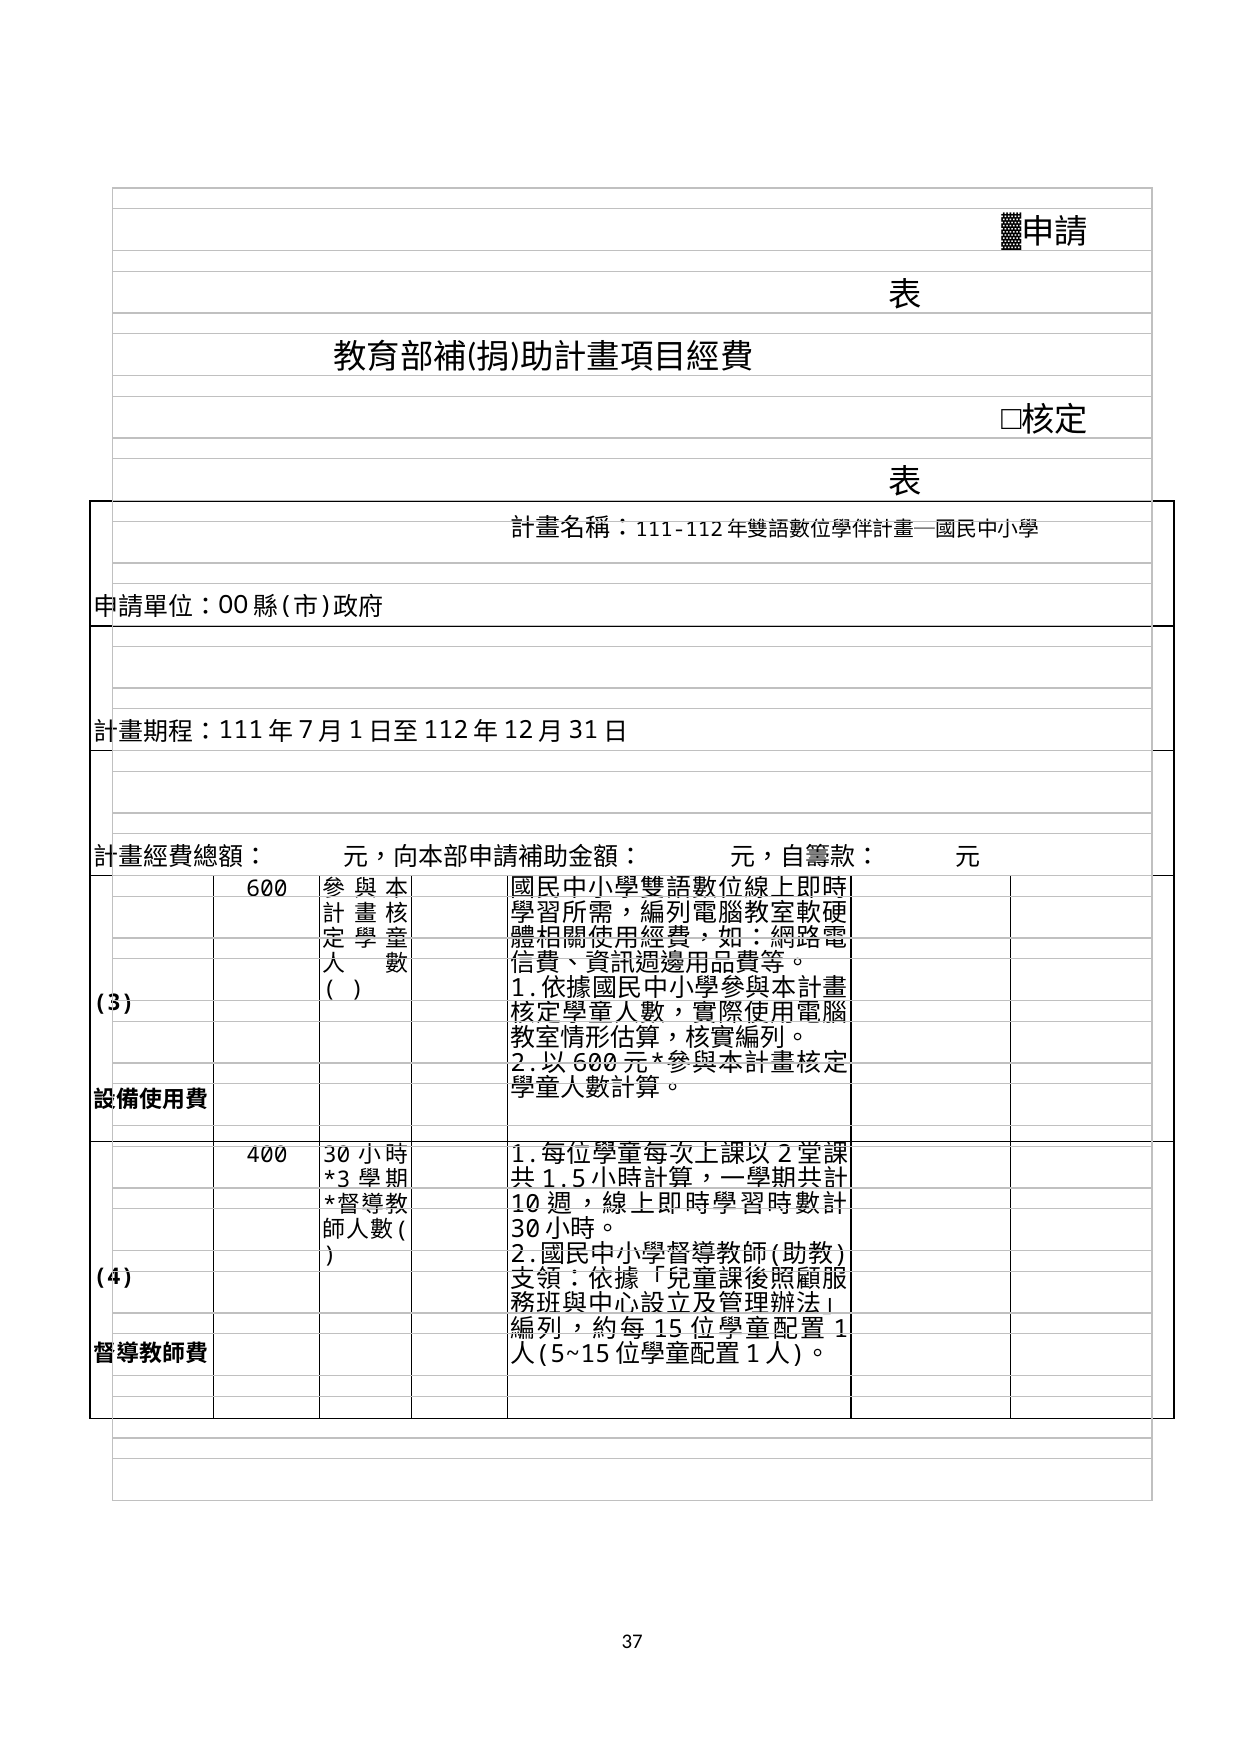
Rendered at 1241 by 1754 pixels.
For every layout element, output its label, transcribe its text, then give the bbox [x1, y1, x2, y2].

table_cell [1011, 1126, 1151, 1141]
table_cell [1011, 1397, 1151, 1418]
table_cell [214, 959, 319, 1000]
table_cell 計畫名稱：111-112年雙語數位學伴計畫─國民中小學 [507, 502, 1151, 521]
table_header [512, 272, 715, 312]
table_cell [412, 1084, 507, 1125]
table_cell [255, 397, 383, 437]
table_cell (3) 設備使用費 [113, 1064, 213, 1083]
table_cell [412, 1397, 507, 1418]
table_cell [1153, 1142, 1173, 1418]
table_cell [1011, 1272, 1151, 1312]
table_cell [412, 1209, 507, 1250]
table_cell [412, 1314, 507, 1333]
table_cell [852, 1189, 1010, 1208]
table_cell [1094, 439, 1151, 458]
table_cell 1.每位學童每次上課以2堂課共1.5小時計算，一學期共計10週，線上即時學習時數計30小時。 2.國民中小學督導教師(助教)支領：依據「兒童課後照顧服務班與中心設立及管理辦法」編列，約每15位學童配置1人(5~15位學童配置1人)。 [508, 1147, 850, 1187]
table_cell [214, 1064, 319, 1083]
table_cell 國民中小學雙語數位線上即時學習所需，編列電腦教室軟硬體相關使用經費，如：網路電信費、資訊週邊用品費等。 1.依據國民中小學參與本計畫核定學童人數，實際使用電腦教室情形估算，核實編列。 2.以600元*參與本計畫核定學童人數計算。 [508, 1126, 850, 1141]
table_cell [214, 1209, 319, 1250]
table_cell 教育部補(捐)助計畫項目經費 [255, 334, 1094, 375]
table_cell [1153, 375, 1173, 500]
table_header [512, 251, 715, 271]
table_cell [384, 459, 512, 500]
table_header [1094, 251, 1151, 271]
table_cell 30小時*3學期*督導教師人數( ) [320, 1209, 411, 1250]
table_cell 600 [214, 876, 319, 896]
table_cell [852, 1142, 1010, 1146]
table_cell 計畫經費總額： 元，向本部申請補助金額： 元，自籌款： 元 [1153, 751, 1173, 875]
table_cell [1011, 1314, 1151, 1333]
table_cell [1011, 1064, 1151, 1083]
table_cell (3) 設備使用費 [113, 876, 213, 896]
table_cell 400 [214, 1147, 319, 1187]
table_cell [852, 1251, 1010, 1271]
table_cell [412, 1334, 507, 1375]
table_cell [852, 1001, 1010, 1021]
table_cell [1094, 376, 1151, 396]
table_cell 計畫經費總額： 元，向本部申請補助金額： 元，自籌款： 元 [113, 751, 1151, 771]
table_cell [1094, 459, 1151, 500]
table_cell [113, 334, 214, 375]
table_cell (3) 設備使用費 [113, 1001, 213, 1021]
table_header [512, 189, 715, 208]
table_cell [1094, 314, 1151, 333]
table_cell [852, 897, 1010, 937]
table_cell [214, 1001, 319, 1021]
table_cell 參與本計畫核定學童人數( ) [320, 876, 411, 896]
table_cell [113, 314, 214, 333]
table_cell 國民中小學雙語數位線上即時學習所需，編列電腦教室軟硬體相關使用經費，如：網路電信費、資訊週邊用品費等。 1.依據國民中小學參與本計畫核定學童人數，實際使用電腦教室情形估算，核實編列。 2.以600元*參與本計畫核定學童人數計算。 [508, 1022, 850, 1062]
table_cell [214, 897, 319, 937]
table_header [214, 189, 255, 208]
table_cell [412, 1376, 507, 1396]
table_cell 申請單位：OO縣(市)政府 [113, 502, 507, 521]
table_cell [1011, 1376, 1151, 1396]
table_cell [412, 1126, 507, 1141]
table_cell [852, 1022, 1010, 1062]
table_cell [412, 1142, 507, 1146]
table_cell [214, 439, 255, 458]
table_cell 計畫經費總額： 元，向本部申請補助金額： 元，自籌款： 元 [113, 834, 1151, 875]
table_cell [412, 1272, 507, 1312]
table_cell (3) 設備使用費 [113, 897, 213, 937]
table_cell 計畫名稱：111-112年雙語數位學伴計畫─國民中小學 [507, 564, 1151, 583]
table_cell 申請單位：OO縣(市)政府 [113, 564, 507, 583]
table_cell [512, 439, 715, 458]
table_cell [214, 1376, 319, 1396]
table_cell [214, 1314, 319, 1333]
table_cell □核定表 [715, 376, 1094, 396]
table_cell [214, 1126, 319, 1141]
table_cell 參與本計畫核定學童人數( ) [320, 1022, 411, 1062]
table_cell 計畫名稱：111-112年雙語數位學伴計畫─國民中小學 [507, 584, 1151, 625]
table_cell (4) 督導教師費 [91, 1142, 112, 1418]
table_cell [512, 376, 715, 396]
table_cell (3) 設備使用費 [113, 1084, 213, 1125]
table_cell [852, 1064, 1010, 1083]
table_cell [255, 459, 383, 500]
table_cell [214, 1084, 319, 1125]
table_cell [852, 1334, 1010, 1375]
table_cell [1011, 1209, 1151, 1250]
table_header [1094, 189, 1151, 208]
table_cell [384, 376, 512, 396]
table_cell [255, 376, 383, 396]
table_cell [852, 939, 1010, 958]
table_cell [852, 1147, 1010, 1187]
table_cell 國民中小學雙語數位線上即時學習所需，編列電腦教室軟硬體相關使用經費，如：網路電信費、資訊週邊用品費等。 1.依據國民中小學參與本計畫核定學童人數，實際使用電腦教室情形估算，核實編列。 2.以600元*參與本計畫核定學童人數計算。 [508, 897, 850, 937]
table_cell □核定表 [715, 459, 1094, 500]
table_cell 計畫期程：111年7月1日至112年12月31日 [91, 627, 112, 750]
table_cell [1011, 897, 1151, 937]
table_cell [412, 1251, 507, 1271]
table_cell [852, 876, 1010, 896]
table_cell [852, 1209, 1010, 1250]
table_header [1094, 209, 1151, 250]
table_cell 計畫期程：111年7月1日至112年12月31日 [113, 647, 1151, 687]
table_cell 1.每位學童每次上課以2堂課共1.5小時計算，一學期共計10週，線上即時學習時數計30小時。 2.國民中小學督導教師(助教)支領：依據「兒童課後照顧服務班與中心設立及管理辦法」編列，約每15位學童配置1人(5~15位學童配置1人)。 [508, 1251, 850, 1271]
table_cell [1011, 876, 1151, 896]
table_cell [1153, 313, 1173, 375]
table_cell 國民中小學雙語數位線上即時學習所需，編列電腦教室軟硬體相關使用經費，如：網路電信費、資訊週邊用品費等。 1.依據國民中小學參與本計畫核定學童人數，實際使用電腦教室情形估算，核實編列。 2.以600元*參與本計畫核定學童人數計算。 [508, 1064, 850, 1083]
table_cell [852, 959, 1010, 1000]
table_header [90, 188, 112, 312]
table_cell 30小時*3學期*督導教師人數( ) [320, 1397, 411, 1418]
table_cell (3) 設備使用費 [113, 959, 213, 1000]
table_cell [852, 1314, 1010, 1333]
table_cell [384, 439, 512, 458]
table_header [255, 189, 383, 208]
table_cell 參與本計畫核定學童人數( ) [320, 1064, 411, 1083]
table_cell 1.每位學童每次上課以2堂課共1.5小時計算，一學期共計10週，線上即時學習時數計30小時。 2.國民中小學督導教師(助教)支領：依據「兒童課後照顧服務班與中心設立及管理辦法」編列，約每15位學童配置1人(5~15位學童配置1人)。 [508, 1209, 850, 1250]
table_cell 30小時*3學期*督導教師人數( ) [320, 1376, 411, 1396]
table_cell [412, 876, 507, 896]
table_cell [90, 375, 112, 500]
table_cell 1.每位學童每次上課以2堂課共1.5小時計算，一學期共計10週，線上即時學習時數計30小時。 2.國民中小學督導教師(助教)支領：依據「兒童課後照顧服務班與中心設立及管理辦法」編列，約每15位學童配置1人(5~15位學童配置1人)。 [508, 1272, 850, 1312]
table_header [214, 251, 255, 271]
table_cell [412, 897, 507, 937]
table_cell [214, 1142, 319, 1146]
table_cell 30小時*3學期*督導教師人數( ) [320, 1147, 411, 1187]
table_header [255, 272, 383, 312]
table_cell [255, 314, 1094, 333]
table_cell 計畫經費總額： 元，向本部申請補助金額： 元，自籌款： 元 [91, 751, 112, 875]
table_cell [1011, 959, 1151, 1000]
table_cell 30小時*3學期*督導教師人數( ) [320, 1334, 411, 1375]
table_cell [852, 1376, 1010, 1396]
table_cell [1011, 1147, 1151, 1187]
table_header [113, 209, 214, 250]
table_cell 申請單位：OO縣(市)政府 [91, 502, 112, 625]
table_cell 計畫經費總額： 元，向本部申請補助金額： 元，自籌款： 元 [113, 772, 1151, 812]
table_cell [214, 1334, 319, 1375]
table_header [1153, 188, 1173, 312]
table_cell [852, 1126, 1010, 1141]
table_header [1094, 272, 1151, 312]
table_cell [412, 1001, 507, 1021]
table_cell [412, 1189, 507, 1208]
table_cell [1011, 1084, 1151, 1125]
table_cell 1.每位學童每次上課以2堂課共1.5小時計算，一學期共計10週，線上即時學習時數計30小時。 2.國民中小學督導教師(助教)支領：依據「兒童課後照顧服務班與中心設立及管理辦法」編列，約每15位學童配置1人(5~15位學童配置1人)。 [508, 1397, 850, 1418]
table_cell 30小時*3學期*督導教師人數( ) [320, 1189, 411, 1208]
table_cell 1.每位學童每次上課以2堂課共1.5小時計算，一學期共計10週，線上即時學習時數計30小時。 2.國民中小學督導教師(助教)支領：依據「兒童課後照顧服務班與中心設立及管理辦法」編列，約每15位學童配置1人(5~15位學童配置1人)。 [508, 1334, 850, 1375]
table_cell [1011, 1251, 1151, 1271]
table_cell 參與本計畫核定學童人數( ) [320, 939, 411, 958]
table_header ▓申請表 [715, 209, 1094, 250]
table_cell [1011, 939, 1151, 958]
table_cell [852, 1272, 1010, 1312]
table_header [512, 209, 715, 250]
table_cell 計畫期程：111年7月1日至112年12月31日 [113, 689, 1151, 708]
table_cell (3) 設備使用費 [113, 939, 213, 958]
table_cell 計畫名稱：111-112年雙語數位學伴計畫─國民中小學 [507, 522, 1151, 562]
table_cell (4) 督導教師費 [113, 1397, 213, 1418]
table_cell 計畫期程：111年7月1日至112年12月31日 [113, 709, 1151, 750]
table_cell [214, 334, 255, 375]
table_cell 國民中小學雙語數位線上即時學習所需，編列電腦教室軟硬體相關使用經費，如：網路電信費、資訊週邊用品費等。 1.依據國民中小學參與本計畫核定學童人數，實際使用電腦教室情形估算，核實編列。 2.以600元*參與本計畫核定學童人數計算。 [508, 939, 850, 958]
table_cell [214, 397, 255, 437]
table_header [113, 272, 214, 312]
table_cell [214, 1022, 319, 1062]
table_cell (3) 設備使用費 [113, 1022, 213, 1062]
table_cell [214, 314, 255, 333]
table_cell 計畫經費總額： 元，向本部申請補助金額： 元，自籌款： 元 [113, 814, 1151, 833]
table_cell [412, 1022, 507, 1062]
table_cell [113, 376, 214, 396]
table_cell [214, 376, 255, 396]
table_cell [1011, 1189, 1151, 1208]
table_cell [412, 959, 507, 1000]
table_cell [384, 397, 512, 437]
table_header [214, 209, 255, 250]
table_cell [214, 1189, 319, 1208]
table_cell [1011, 1022, 1151, 1062]
table_cell 申請單位：OO縣(市)政府 [113, 584, 507, 625]
table_cell (4) 督導教師費 [113, 1209, 213, 1250]
table_cell [1094, 397, 1151, 437]
table_cell (4) 督導教師費 [113, 1314, 213, 1333]
table_cell [113, 459, 214, 500]
table_cell (4) 督導教師費 [113, 1147, 213, 1187]
table_cell 參與本計畫核定學童人數( ) [320, 897, 411, 937]
table_cell [852, 1397, 1010, 1418]
table_cell 計畫名稱：111-112年雙語數位學伴計畫─國民中小學 [1153, 502, 1173, 625]
table_header [255, 209, 383, 250]
table_cell (4) 督導教師費 [113, 1272, 213, 1312]
table_cell [214, 939, 319, 958]
table_cell [512, 459, 715, 500]
table_cell 1.每位學童每次上課以2堂課共1.5小時計算，一學期共計10週，線上即時學習時數計30小時。 2.國民中小學督導教師(助教)支領：依據「兒童課後照顧服務班與中心設立及管理辦法」編列，約每15位學童配置1人(5~15位學童配置1人)。 [508, 1314, 850, 1333]
table_cell [1011, 1334, 1151, 1375]
table_cell [412, 1064, 507, 1083]
table_cell [1011, 1001, 1151, 1021]
table_header ▓申請表 [715, 251, 1094, 271]
table_cell (4) 督導教師費 [113, 1334, 213, 1375]
table_header [214, 272, 255, 312]
table_cell [1094, 334, 1151, 375]
table_cell 30小時*3學期*督導教師人數( ) [320, 1314, 411, 1333]
table_cell 參與本計畫核定學童人數( ) [320, 1001, 411, 1021]
table_cell 國民中小學雙語數位線上即時學習所需，編列電腦教室軟硬體相關使用經費，如：網路電信費、資訊週邊用品費等。 1.依據國民中小學參與本計畫核定學童人數，實際使用電腦教室情形估算，核實編列。 2.以600元*參與本計畫核定學童人數計算。 [508, 959, 850, 1000]
table_cell □核定表 [715, 439, 1094, 458]
table_header [255, 251, 383, 271]
table_cell 計畫期程：111年7月1日至112年12月31日 [113, 627, 1151, 646]
table_cell 30小時*3學期*督導教師人數( ) [320, 1251, 411, 1271]
table_header [384, 251, 512, 271]
table_cell 30小時*3學期*督導教師人數( ) [320, 1272, 411, 1312]
table_header ▓申請表 [715, 189, 1094, 208]
table_cell (3) 設備使用費 [91, 876, 112, 1141]
table_cell 1.每位學童每次上課以2堂課共1.5小時計算，一學期共計10週，線上即時學習時數計30小時。 2.國民中小學督導教師(助教)支領：依據「兒童課後照顧服務班與中心設立及管理辦法」編列，約每15位學童配置1人(5~15位學童配置1人)。 [508, 1189, 850, 1208]
table_cell (4) 督導教師費 [113, 1189, 213, 1208]
table_header [384, 189, 512, 208]
table_header [384, 209, 512, 250]
table_cell [412, 1147, 507, 1187]
table_cell (3) 設備使用費 [113, 1126, 213, 1141]
table_header [384, 272, 512, 312]
table_cell [214, 1272, 319, 1312]
table_cell 參與本計畫核定學童人數( ) [320, 959, 411, 1000]
table_cell 參與本計畫核定學童人數( ) [320, 1084, 411, 1125]
table_cell [214, 1251, 319, 1271]
table_cell [412, 939, 507, 958]
table_cell 30小時*3學期*督導教師人數( ) [320, 1142, 411, 1146]
table_cell [214, 459, 255, 500]
table_cell 國民中小學雙語數位線上即時學習所需，編列電腦教室軟硬體相關使用經費，如：網路電信費、資訊週邊用品費等。 1.依據國民中小學參與本計畫核定學童人數，實際使用電腦教室情形估算，核實編列。 2.以600元*參與本計畫核定學童人數計算。 [508, 1084, 850, 1125]
table_cell [512, 397, 715, 437]
table_header ▓申請表 [715, 272, 1094, 312]
table_cell [1011, 1142, 1151, 1146]
table_header [113, 189, 214, 208]
table_cell 申請單位：OO縣(市)政府 [113, 522, 507, 562]
table_cell [852, 1084, 1010, 1125]
table_cell [255, 439, 383, 458]
table_cell (4) 督導教師費 [113, 1251, 213, 1271]
table_cell [1153, 876, 1173, 1141]
table_cell (4) 督導教師費 [113, 1376, 213, 1396]
table_cell [90, 313, 112, 375]
table_cell [113, 397, 214, 437]
table_cell 計畫期程：111年7月1日至112年12月31日 [1153, 627, 1173, 750]
table_cell 參與本計畫核定學童人數( ) [320, 1126, 411, 1141]
table_cell □核定表 [715, 397, 1094, 437]
table_cell [214, 1397, 319, 1418]
table_cell [113, 439, 214, 458]
table_header [113, 251, 214, 271]
table_cell (4) 督導教師費 [113, 1142, 213, 1146]
table_cell 1.每位學童每次上課以2堂課共1.5小時計算，一學期共計10週，線上即時學習時數計30小時。 2.國民中小學督導教師(助教)支領：依據「兒童課後照顧服務班與中心設立及管理辦法」編列，約每15位學童配置1人(5~15位學童配置1人)。 [508, 1376, 850, 1396]
